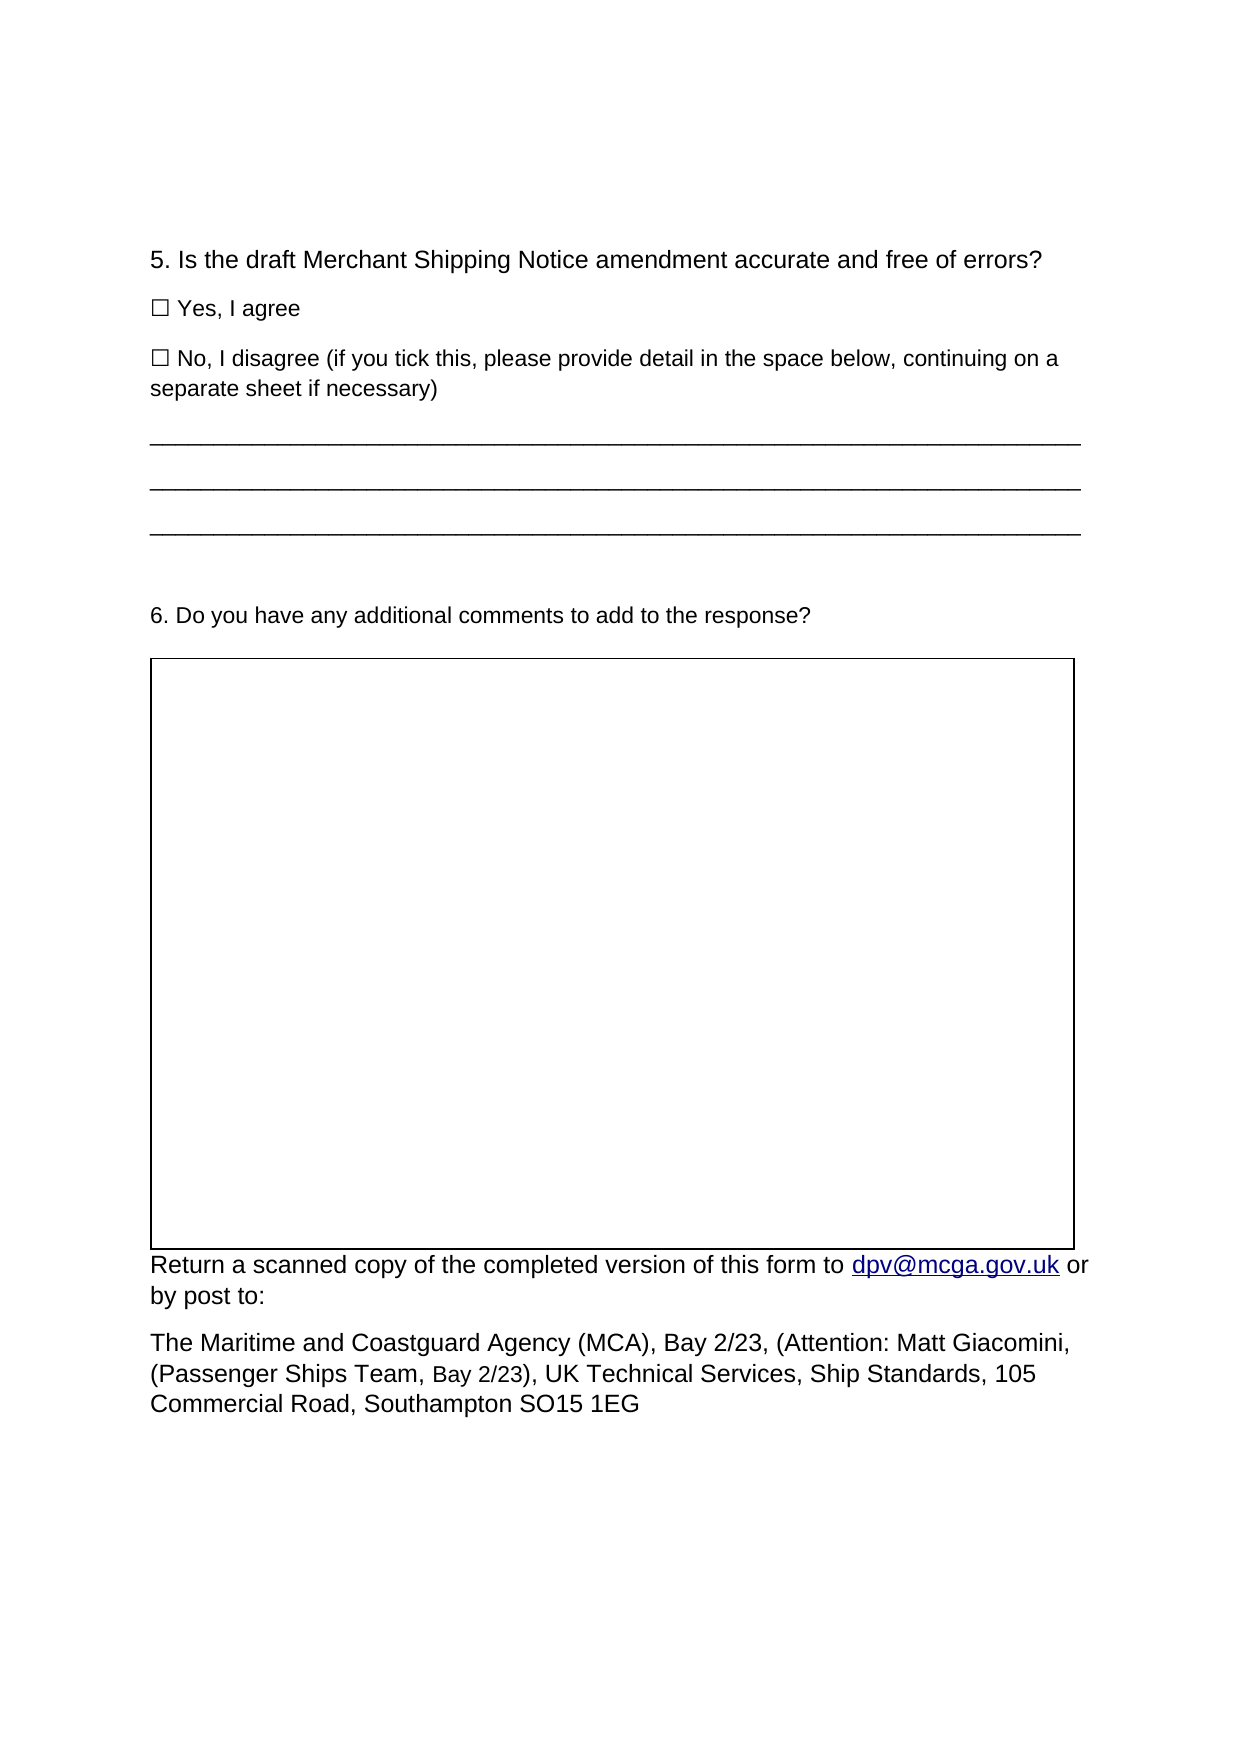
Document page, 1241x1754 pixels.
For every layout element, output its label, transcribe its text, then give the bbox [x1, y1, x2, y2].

text 6. Do you have any additional comments to add to the response? [150, 602, 1090, 628]
text ­­­­­­­­­­­­­­­­­­­_________________________________________________________________________ [150, 420, 1090, 446]
text 5. Is the draft Merchant Shipping Notice amendment accurate and free of errors? [150, 245, 1090, 273]
text _________________________________________________________________________ [150, 465, 1090, 491]
text The Maritime and Coastguard Agency (MCA), Bay 2/23, (Attention: Matt Giacomini, (Passenger Ships Team, Bay 2/23), UK Technical Services, Ship Standards, 105 Commercial Road, Southampton SO15 1EG [150, 1328, 1090, 1418]
text Return a scanned copy of the completed version of this form to dpv@mcga.gov.uk or by post to: [150, 736, 1090, 1309]
text ☐ No, I disagree (if you tick this, please provide detail in the space below, continuing on a separate sheet if necessary) [150, 342, 1090, 402]
text [152, 659, 1073, 1248]
text ☐ Yes, I agree [150, 292, 1090, 323]
text _________________________________________________________________________ [150, 510, 1090, 536]
